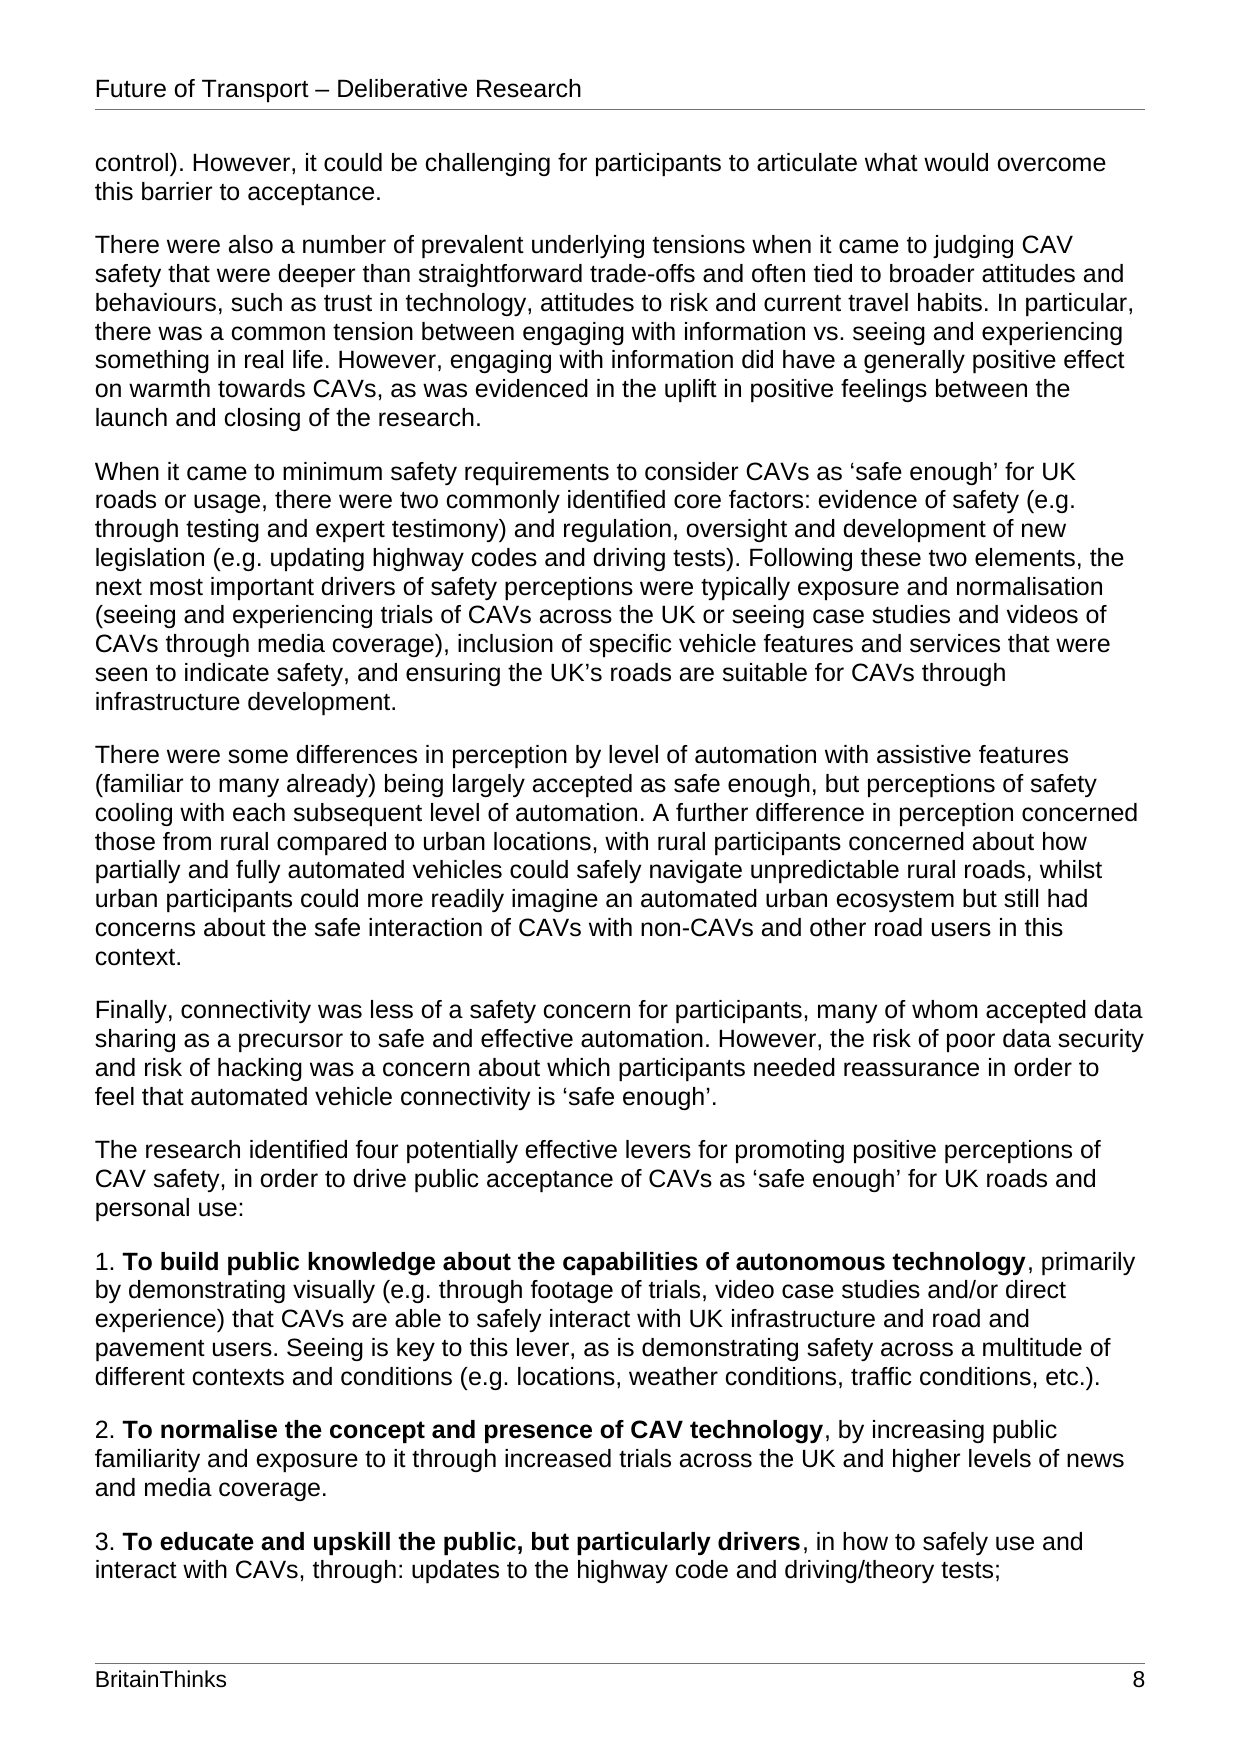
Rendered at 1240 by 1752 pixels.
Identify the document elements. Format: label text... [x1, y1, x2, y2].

text There were also a number of prevalent underlying tensions when it came to judging CAV safety that were deeper than straightforward trade-offs and often tied to broader attitudes and behaviours, such as trust in technology, attitudes to risk and current travel habits. In particular, there was a common tension between engaging with information vs. seeing and experiencing something in real life. However, engaging with information did have a generally positive effect on warmth towards CAVs, as was evidenced in the uplift in positive feelings between the launch and closing of the research. [94, 230, 1145, 431]
text The research identified four potentially effective levers for promoting positive perceptions of CAV safety, in order to drive public acceptance of CAVs as ‘safe enough’ for UK roads and personal use: [94, 1135, 1145, 1221]
text 1. To build public knowledge about the capabilities of autonomous technology, primarily by demonstrating visually (e.g. through footage of trials, video case studies and/or direct experience) that CAVs are able to safely interact with UK infrastructure and road and pavement users. Seeing is key to this lever, as is demonstrating safety across a multitude of different contexts and conditions (e.g. locations, weather conditions, traffic conditions, etc.). [94, 1246, 1145, 1390]
text 3. To educate and upskill the public, but particularly drivers, in how to safely use and interact with CAVs, through: updates to the highway code and driving/theory tests; [94, 1526, 1145, 1584]
text control). However, it could be challenging for participants to articulate what would overcome this barrier to acceptance. [94, 148, 1145, 205]
text There were some differences in perception by level of automation with assistive features (familiar to many already) being largely accepted as safe enough, but perceptions of safety cooling with each subsequent level of automation. A further difference in perception concerned those from rural compared to urban locations, with rural participants concerned about how partially and fully automated vehicles could safely navigate unpredictable rural roads, whilst urban participants could more readily imagine an automated urban ecosystem but still had concerns about the safe interaction of CAVs with non-CAVs and other road users in this context. [94, 740, 1145, 970]
text When it came to minimum safety requirements to consider CAVs as ‘safe enough’ for UK roads or usage, there were two commonly identified core factors: evidence of safety (e.g. through testing and expert testimony) and regulation, oversight and development of new legislation (e.g. updating highway codes and driving tests). Following these two elements, the next most important drivers of safety perceptions were typically exposure and normalisation (seeing and experiencing trials of CAVs across the UK or seeing case studies and videos of CAVs through media coverage), inclusion of specific vehicle features and services that were seen to indicate safety, and ensuring the UK’s roads are suitable for CAVs through infrastructure development. [94, 456, 1145, 715]
text 2. To normalise the concept and presence of CAV technology, by increasing public familiarity and exposure to it through increased trials across the UK and higher levels of news and media coverage. [94, 1415, 1145, 1501]
text Finally, connectivity was less of a safety concern for participants, many of whom accepted data sharing as a precursor to safe and effective automation. However, the risk of poor data security and risk of hacking was a concern about which participants needed reassurance in order to feel that automated vehicle connectivity is ‘safe enough’. [94, 995, 1145, 1110]
